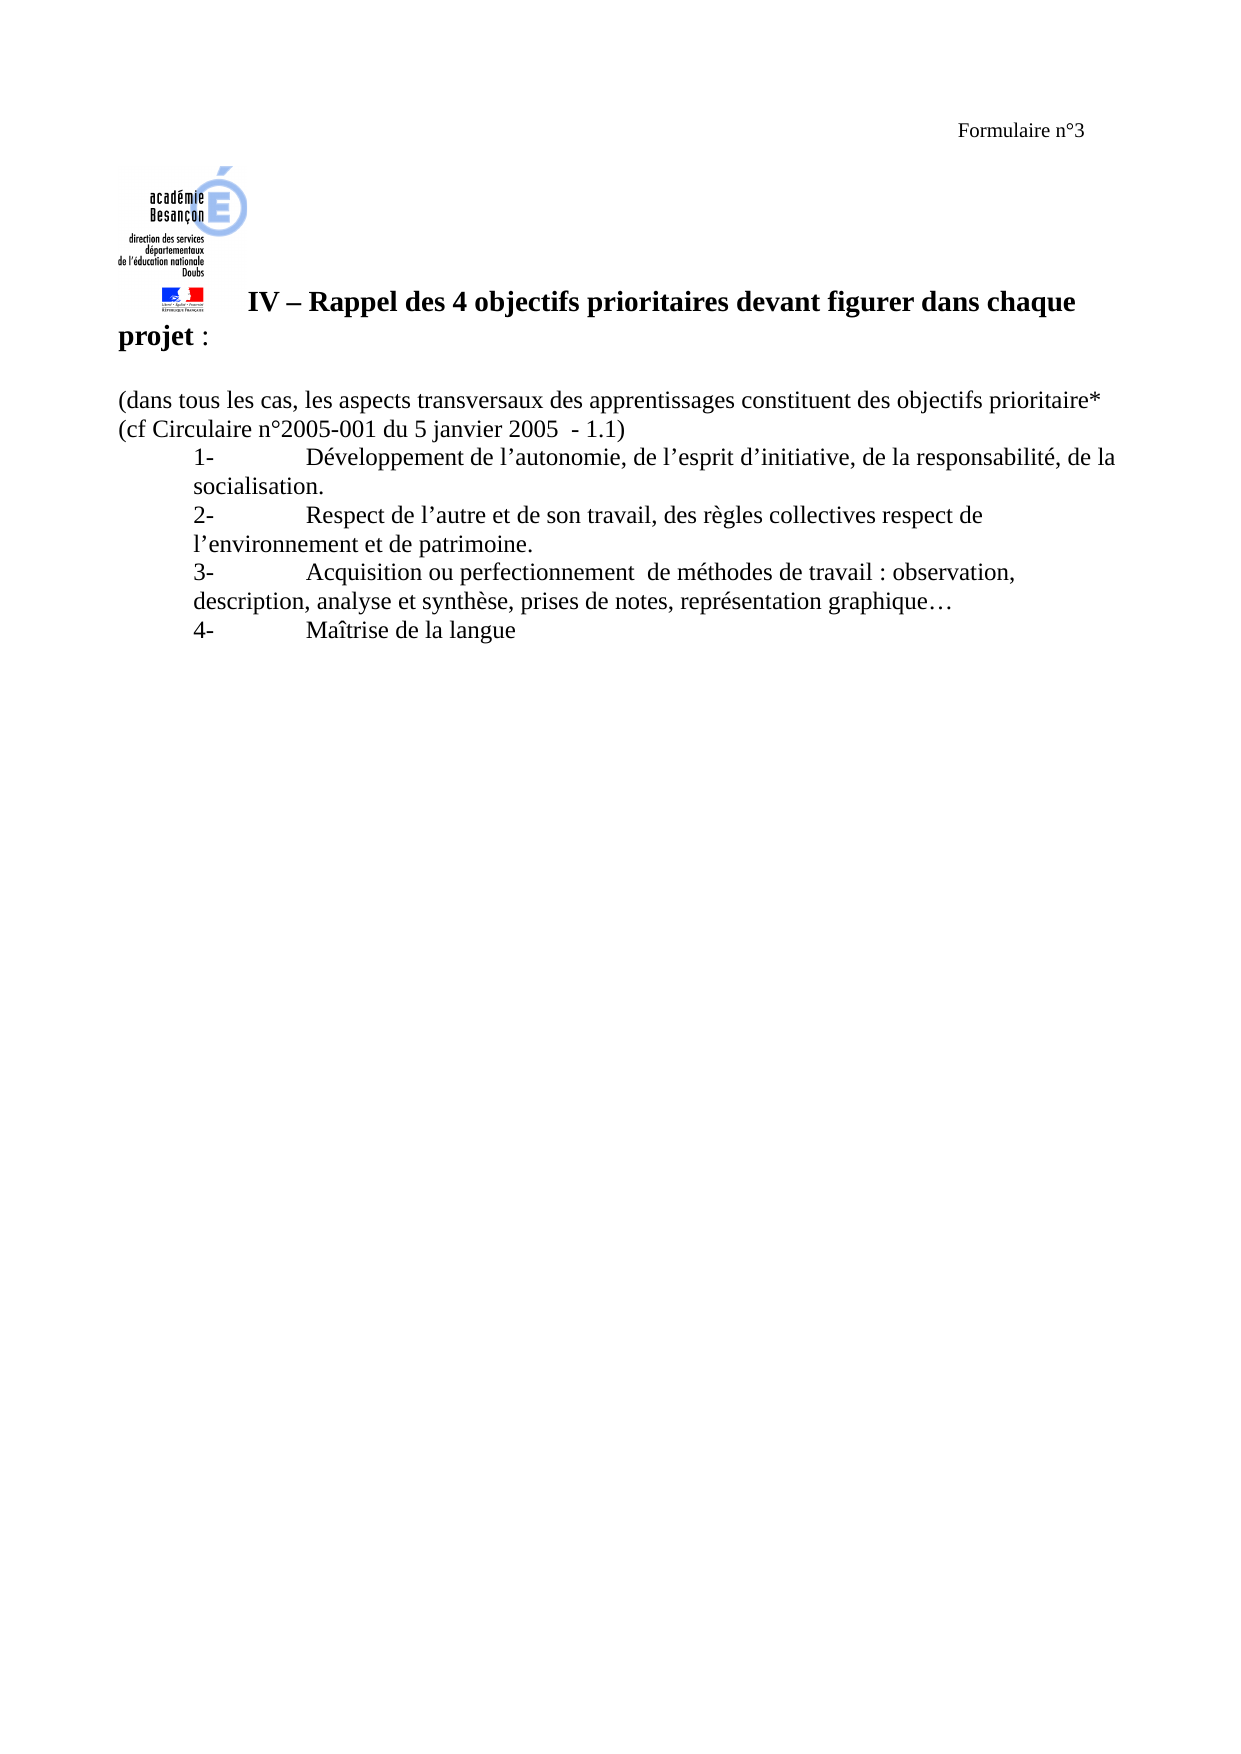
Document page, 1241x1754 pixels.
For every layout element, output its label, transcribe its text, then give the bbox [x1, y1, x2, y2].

list Acquisition ou perfectionnement de méthodes de travail : observation, description, analyse et synthèse, prises de notes, représentation graphique… [193, 557, 1122, 615]
text (dans tous les cas, les aspects transversaux des apprentissages constituent des objectifs prioritaire* [118, 385, 1122, 414]
text IV – Rappel des 4 objectifs prioritaires devant figurer dans chaque projet : [118, 166, 1122, 351]
picture [118, 166, 248, 312]
list Maîtrise de la langue [193, 615, 1122, 644]
text Formulaire n°3 [118, 118, 1084, 142]
list Respect de l’autre et de son travail, des règles collectives respect de l’environnement et de patrimoine. [193, 500, 1122, 557]
list Développement de l’autonomie, de l’esprit d’initiative, de la responsabilité, de la socialisation. [193, 442, 1122, 500]
text (cf Circulaire n°2005-001 du 5 janvier 2005 - 1.1) [118, 414, 1122, 442]
